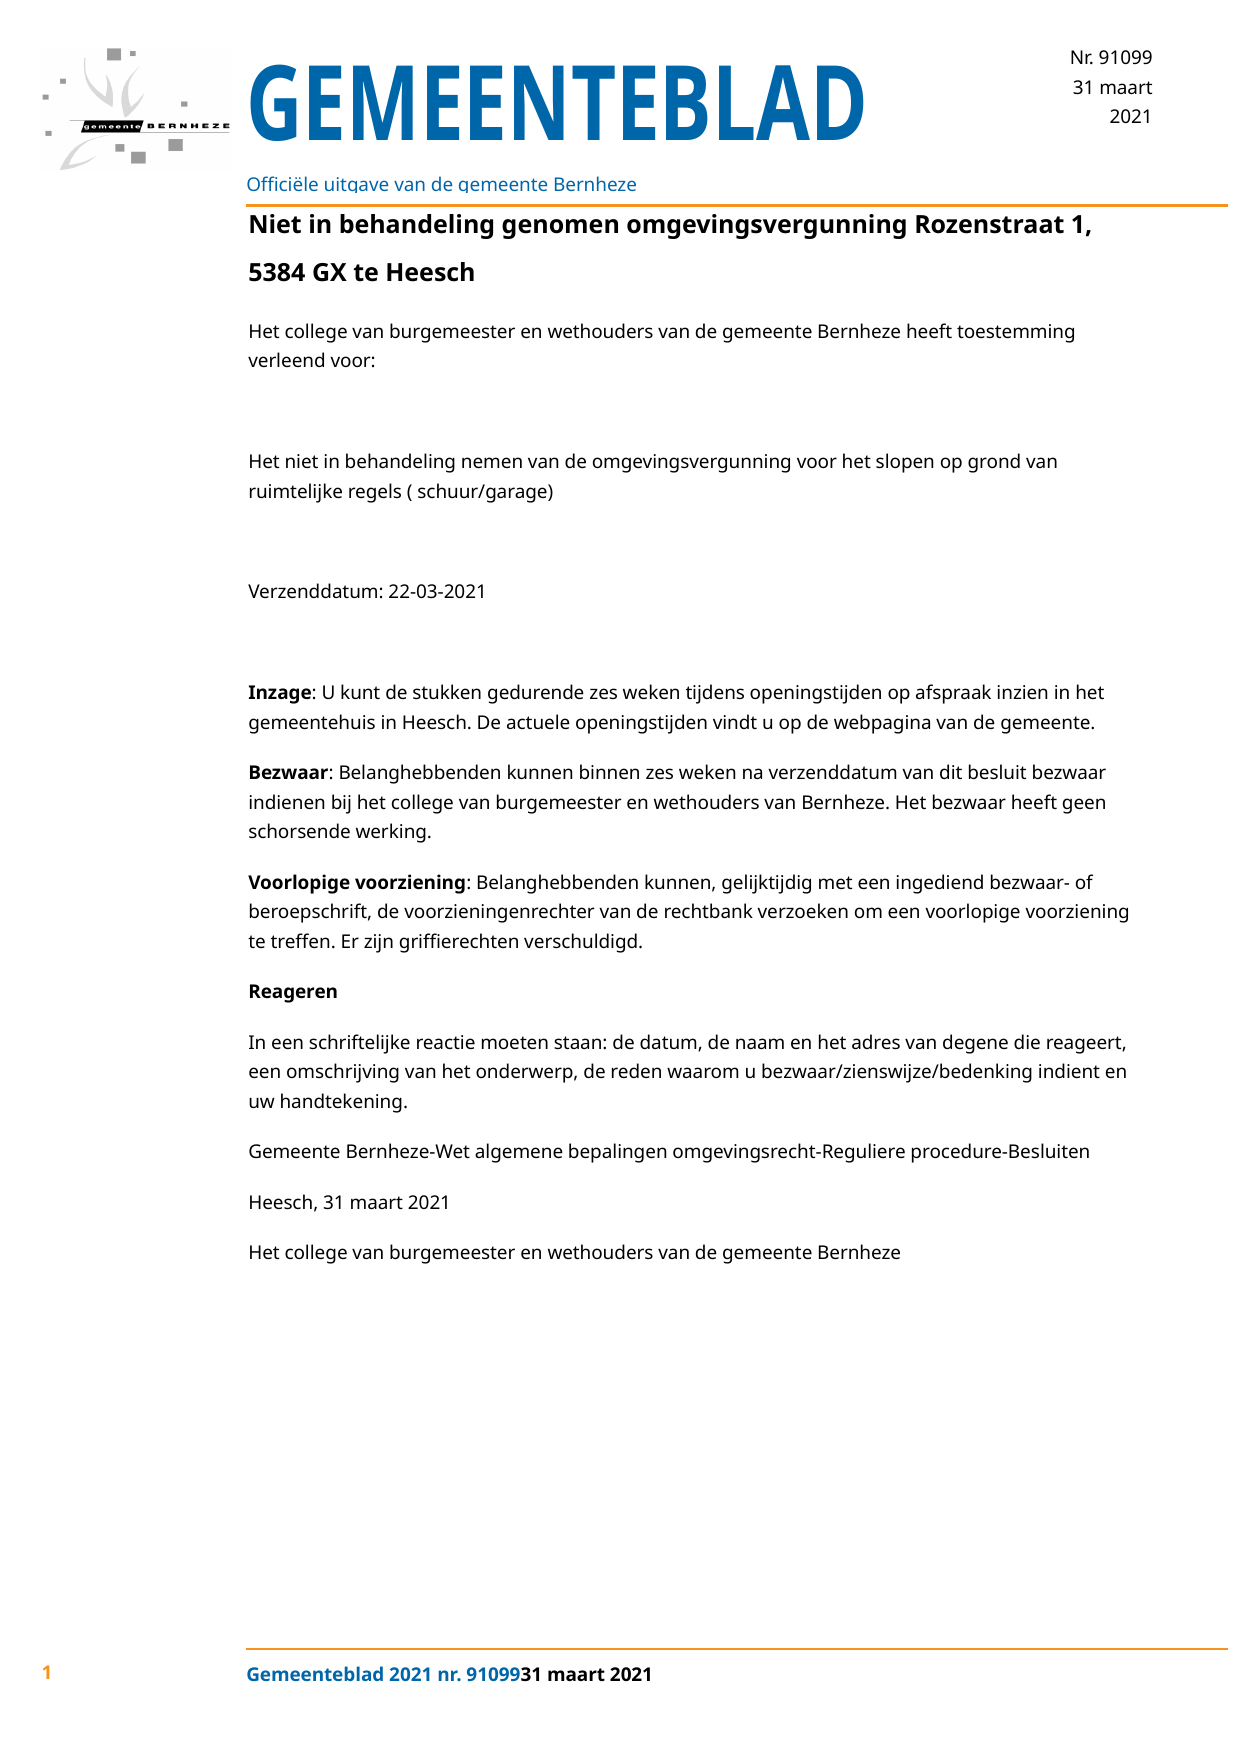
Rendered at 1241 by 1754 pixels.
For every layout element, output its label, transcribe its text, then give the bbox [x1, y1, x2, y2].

picture [41, 47, 231, 172]
text Bezwaar: Belanghebbenden kunnen binnen zes weken na verzenddatum van dit besluit bezwaar indienen bij het college van burgemeester en wethouders van Bernheze. Het bezwaar heeft geen schorsende werking. [248, 759, 1152, 844]
text Het college van burgemeester en wethouders van de gemeente Bernheze heeft toestemming verleend voor: [248, 318, 1152, 373]
text Reageren [248, 979, 1152, 1004]
text Voorlopige voorziening: Belanghebbenden kunnen, gelijktijdig met een ingediend bezwaar- of beroepschrift, de voorzieningenrechter van de rechtbank verzoeken om een voorlopige voorziening te treffen. Er zijn griffierechten verschuldigd. [248, 869, 1152, 954]
text Het college van burgemeester en wethouders van de gemeente Bernheze [248, 1239, 1152, 1265]
text Het niet in behandeling nemen van de omgevingsvergunning voor het slopen op grond van ruimtelijke regels ( schuur/garage) [248, 448, 1152, 504]
text In een schriftelijke reactie moeten staan: de datum, de naam en het adres van degene die reageert, een omschrijving van het onderwerp, de reden waarom u bezwaar/zienswijze/bedenking indient en uw handtekening. [248, 1029, 1152, 1114]
text Inzage: U kunt de stukken gedurende zes weken tijdens openingstijden op afspraak inzien in het gemeentehuis in Heesch. De actuele openingstijden vindt u op de webpagina van de gemeente. [248, 679, 1152, 735]
text Gemeente Bernheze-Wet algemene bepalingen omgevingsrecht-Reguliere procedure-Besluiten [248, 1139, 1152, 1164]
text Verzenddatum: 22-03-2021 [248, 579, 1152, 604]
text Heesch, 31 maart 2021 [248, 1189, 1152, 1215]
text Niet in behandeling genomen omgevingsvergunning Rozenstraat 1, 5384 GX te Heesch [248, 207, 1152, 288]
